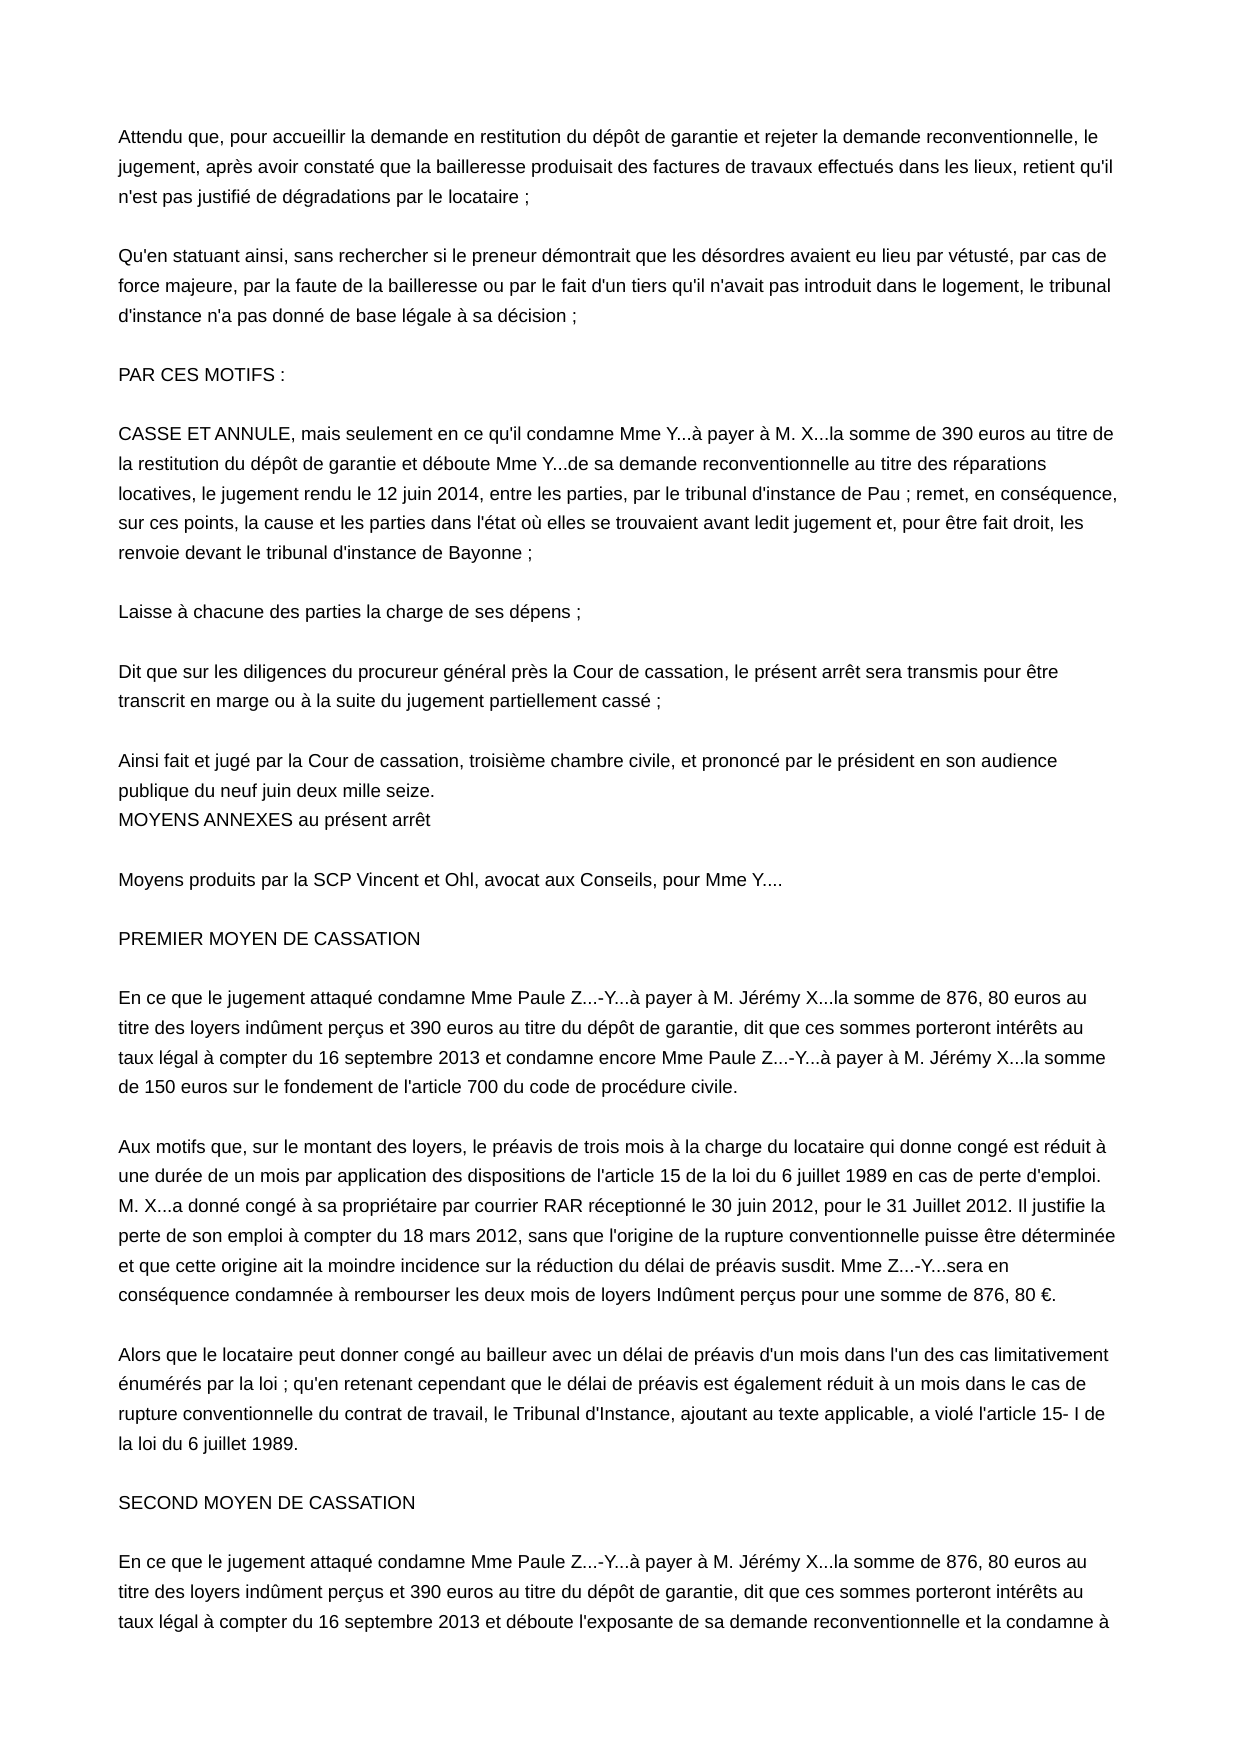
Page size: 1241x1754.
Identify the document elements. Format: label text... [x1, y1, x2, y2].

text Attendu que, pour accueillir la demande en restitution du dépôt de garantie et rejeter la demande reconventionnelle, le jugement, après avoir constaté que la bailleresse produisait des factures de travaux effectués dans les lieux, retient qu'il n'est pas justifié de dégradations par le locataire ; Qu'en statuant ainsi, sans rechercher si le preneur démontrait que les désordres avaient eu lieu par vétusté, par cas de force majeure, par la faute de la bailleresse ou par le fait d'un tiers qu'il n'avait pas introduit dans le logement, le tribunal d'instance n'a pas donné de base légale à sa décision ; PAR CES MOTIFS : CASSE ET ANNULE, mais seulement en ce qu'il condamne Mme Y...à payer à M. X...la somme de 390 euros au titre de la restitution du dépôt de garantie et déboute Mme Y...de sa demande reconventionnelle au titre des réparations locatives, le jugement rendu le 12 juin 2014, entre les parties, par le tribunal d'instance de Pau ; remet, en conséquence, sur ces points, la cause et les parties dans l'état où elles se trouvaient avant ledit jugement et, pour être fait droit, les renvoie devant le tribunal d'instance de Bayonne ; Laisse à chacune des parties la charge de ses dépens ; Dit que sur les diligences du procureur général près la Cour de cassation, le présent arrêt sera transmis pour être transcrit en marge ou à la suite du jugement partiellement cassé ; Ainsi fait et jugé par la Cour de cassation, troisième chambre civile, et prononcé par le président en son audience publique du neuf juin deux mille seize. MOYENS ANNEXES au présent arrêt Moyens produits par la SCP Vincent et Ohl, avocat aux Conseils, pour Mme Y.... PREMIER MOYEN DE CASSATION En ce que le jugement attaqué condamne Mme Paule Z...-Y...à payer à M. Jérémy X...la somme de 876, 80 euros au titre des loyers indûment perçus et 390 euros au titre du dépôt de garantie, dit que ces sommes porteront intérêts au taux légal à compter du 16 septembre 2013 et condamne encore Mme Paule Z...-Y...à payer à M. Jérémy X...la somme de 150 euros sur le fondement de l'article 700 du code de procédure civile. Aux motifs que, sur le montant des loyers, le préavis de trois mois à la charge du locataire qui donne congé est réduit à une durée de un mois par application des dispositions de l'article 15 de la loi du 6 juillet 1989 en cas de perte d'emploi. M. X...a donné congé à sa propriétaire par courrier RAR réceptionné le 30 juin 2012, pour le 31 Juillet 2012. Il justifie la perte de son emploi à compter du 18 mars 2012, sans que l'origine de la rupture conventionnelle puisse être déterminée et que cette origine ait la moindre incidence sur la réduction du délai de préavis susdit. Mme Z...-Y...sera en conséquence condamnée à rembourser les deux mois de loyers Indûment perçus pour une somme de 876, 80 €. Alors que le locataire peut donner congé au bailleur avec un délai de préavis d'un mois dans l'un des cas limitativement énumérés par la loi ; qu'en retenant cependant que le délai de préavis est également réduit à un mois dans le cas de rupture conventionnelle du contrat de travail, le Tribunal d'Instance, ajoutant au texte applicable, a violé l'article 15- I de la loi du 6 juillet 1989. SECOND MOYEN DE CASSATION En ce que le jugement attaqué condamne Mme Paule Z...-Y...à payer à M. Jérémy X...la somme de 876, 80 euros au titre des loyers indûment perçus et 390 euros au titre du dépôt de garantie, dit que ces sommes porteront intérêts au taux légal à compter du 16 septembre 2013 et déboute l'exposante de sa demande reconventionnelle et la condamne à [118, 118, 1122, 1632]
